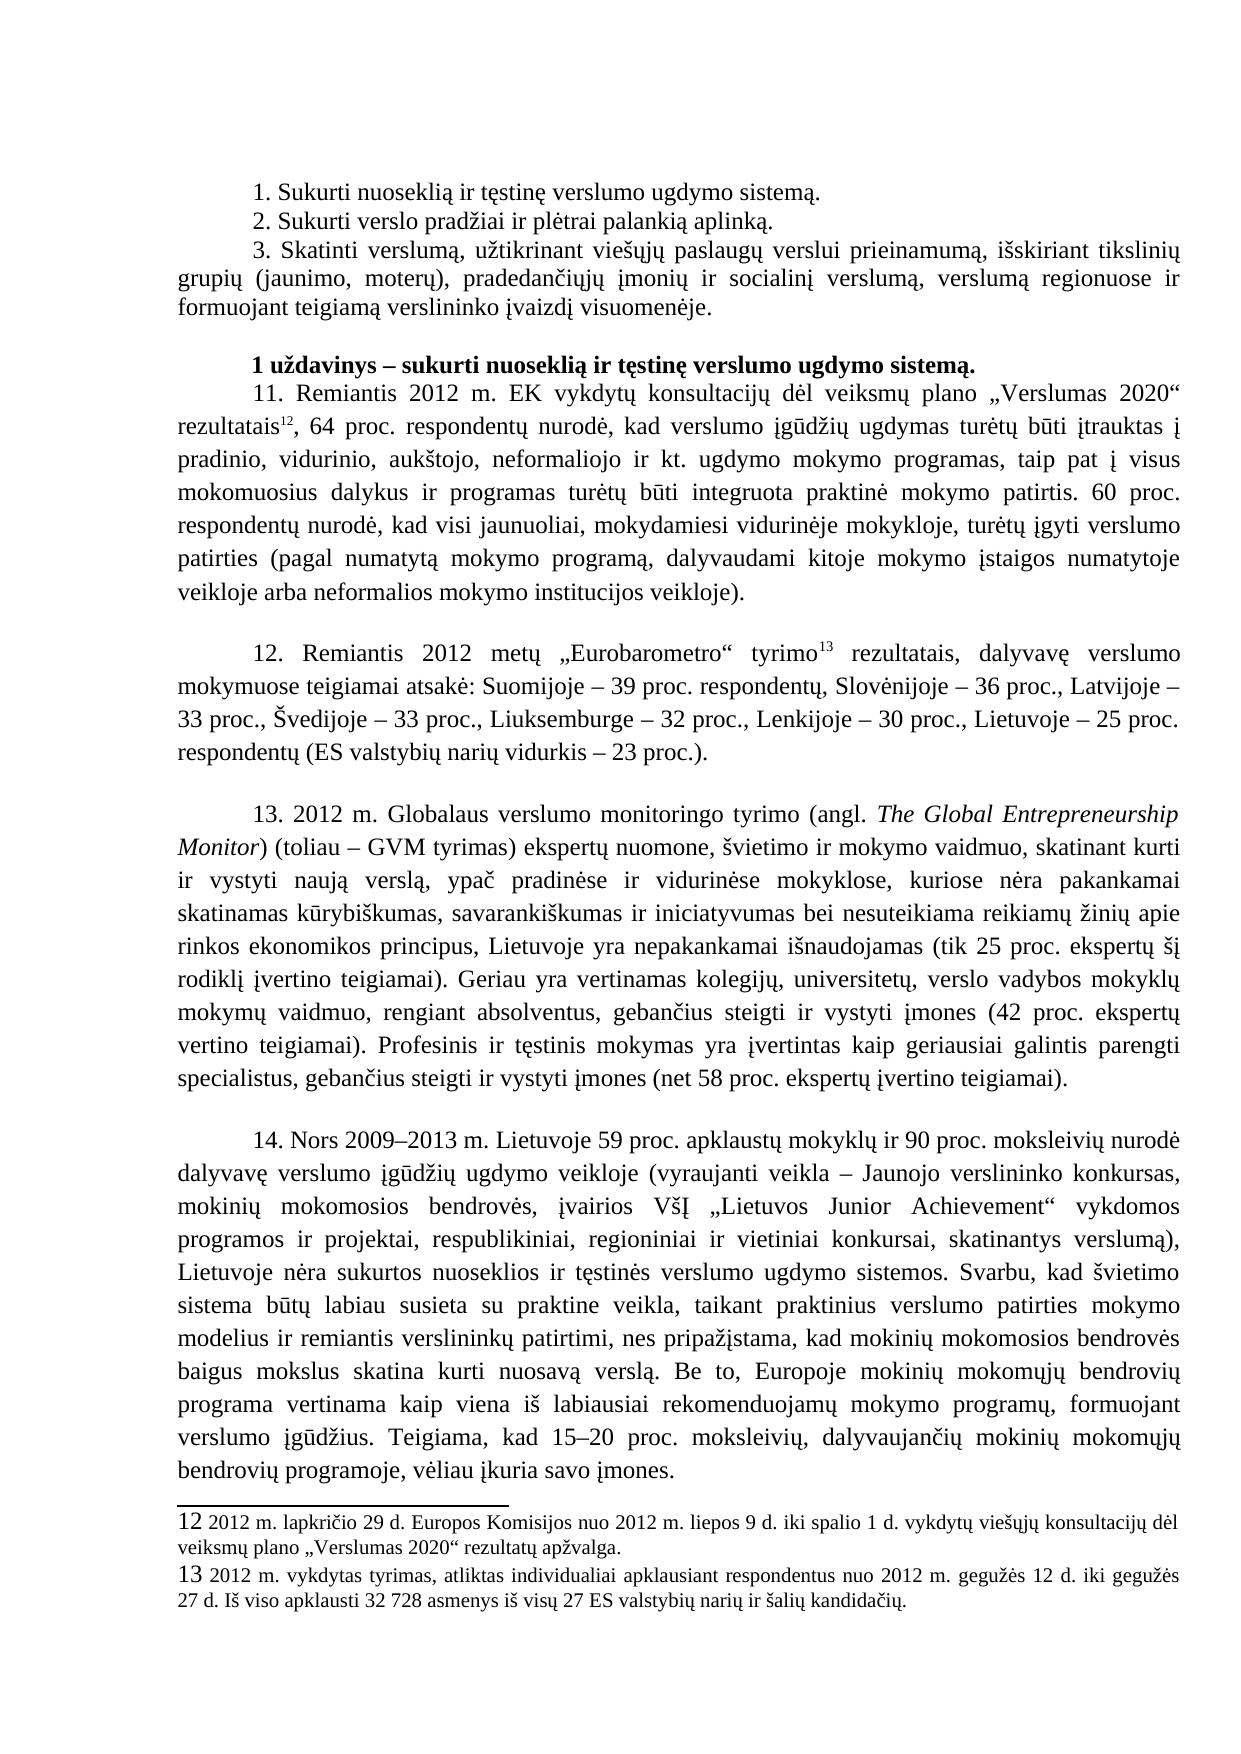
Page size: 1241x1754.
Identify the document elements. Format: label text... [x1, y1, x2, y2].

text 3. Skatinti verslumą, užtikrinant viešųjų paslaugų verslui prieinamumą, išskiriant tikslinių grupių (jaunimo, moterų), pradedančiųjų įmonių ir socialinį verslumą, verslumą regionuose ir formuojant teigiamą verslininko įvaizdį visuomenėje. [177, 235, 1181, 321]
text 2012 m. vykdytas tyrimas, atliktas individualiai apklausiant respondentus nuo 2012 m. gegužės 12 d. iki gegužės 27 d. Iš viso apklausti 32 728 asmenys iš visų 27 ES valstybių narių ir šalių kandidačių. [177, 1559, 1181, 1612]
text 14. Nors 2009–2013 m. Lietuvoje 59 proc. apklaustų mokyklų ir 90 proc. moksleivių nurodė dalyvavę verslumo įgūdžių ugdymo veikloje (vyraujanti veikla – Jaunojo verslininko konkursas, mokinių mokomosios bendrovės, įvairios VšĮ „Lietuvos Junior Achievement“ vykdomos programos ir projektai, respublikiniai, regioniniai ir vietiniai konkursai, skatinantys verslumą), Lietuvoje nėra sukurtos nuoseklios ir tęstinės verslumo ugdymo sistemos. Svarbu, kad švietimo sistema būtų labiau susieta su praktine veikla, taikant praktinius verslumo patirties mokymo modelius ir remiantis verslininkų patirtimi, nes pripažįstama, kad mokinių mokomosios bendrovės baigus mokslus skatina kurti nuosavą verslą. Be to, Europoje mokinių mokomųjų bendrovių programa vertinama kaip viena iš labiausiai rekomenduojamų mokymo programų, formuojant verslumo įgūdžius. Teigiama, kad 15–20 proc. moksleivių, dalyvaujančių mokinių mokomųjų bendrovių programoje, vėliau įkuria savo įmones. [177, 1125, 1181, 1484]
text 13. 2012 m. Globalaus verslumo monitoringo tyrimo (angl. The Global Entrepreneurship Monitor) (toliau – GVM tyrimas) ekspertų nuomone, švietimo ir mokymo vaidmuo, skatinant kurti ir vystyti naują verslą, ypač pradinėse ir vidurinėse mokyklose, kuriose nėra pakankamai skatinamas kūrybiškumas, savarankiškumas ir iniciatyvumas bei nesuteikiama reikiamų žinių apie rinkos ekonomikos principus, Lietuvoje yra nepakankamai išnaudojamas (tik 25 proc. ekspertų šį rodiklį įvertino teigiamai). Geriau yra vertinamas kolegijų, universitetų, verslo vadybos mokyklų mokymų vaidmuo, rengiant absolventus, gebančius steigti ir vystyti įmones (42 proc. ekspertų vertino teigiamai). Profesinis ir tęstinis mokymas yra įvertintas kaip geriausiai galintis parengti specialistus, gebančius steigti ir vystyti įmones (net 58 proc. ekspertų įvertino teigiamai). [177, 799, 1181, 1092]
text 12. Remiantis 2012 metų „Eurobarometro“ tyrimo rezultatais, dalyvavę verslumo mokymuose teigiamai atsakė: Suomijoje – 39 proc. respondentų, Slovėnijoje – 36 proc., Latvijoje – 33 proc., Švedijoje – 33 proc., Liuksemburge – 32 proc., Lenkijoje – 30 proc., Lietuvoje – 25 proc. respondentų (ES valstybių narių vidurkis – 23 proc.). [177, 638, 1181, 766]
text 2012 m. lapkričio 29 d. Europos Komisijos nuo 2012 m. liepos 9 d. iki spalio 1 d. vykdytų viešųjų konsultacijų dėl veiksmų plano „Verslumas 2020“ rezultatų apžvalga. [177, 1506, 1181, 1559]
text 2. Sukurti verslo pradžiai ir plėtrai palankią aplinką. [177, 206, 1181, 235]
text 1. Sukurti nuoseklią ir tęstinę verslumo ugdymo sistemą. [177, 177, 1181, 206]
text 11. Remiantis 2012 m. EK vykdytų konsultacijų dėl veiksmų plano „Verslumas 2020“ rezultatais, 64 proc. respondentų nurodė, kad verslumo įgūdžių ugdymas turėtų būti įtrauktas į pradinio, vidurinio, aukštojo, neformaliojo ir kt. ugdymo mokymo programas, taip pat į visus mokomuosius dalykus ir programas turėtų būti integruota praktinė mokymo patirtis. 60 proc. respondentų nurodė, kad visi jaunuoliai, mokydamiesi vidurinėje mokykloje, turėtų įgyti verslumo patirties (pagal numatytą mokymo programą, dalyvaudami kitoje mokymo įstaigos numatytoje veikloje arba neformalios mokymo institucijos veikloje). [177, 378, 1181, 605]
text 1 uždavinys – sukurti nuoseklią ir tęstinę verslumo ugdymo sistemą. [177, 350, 1181, 378]
